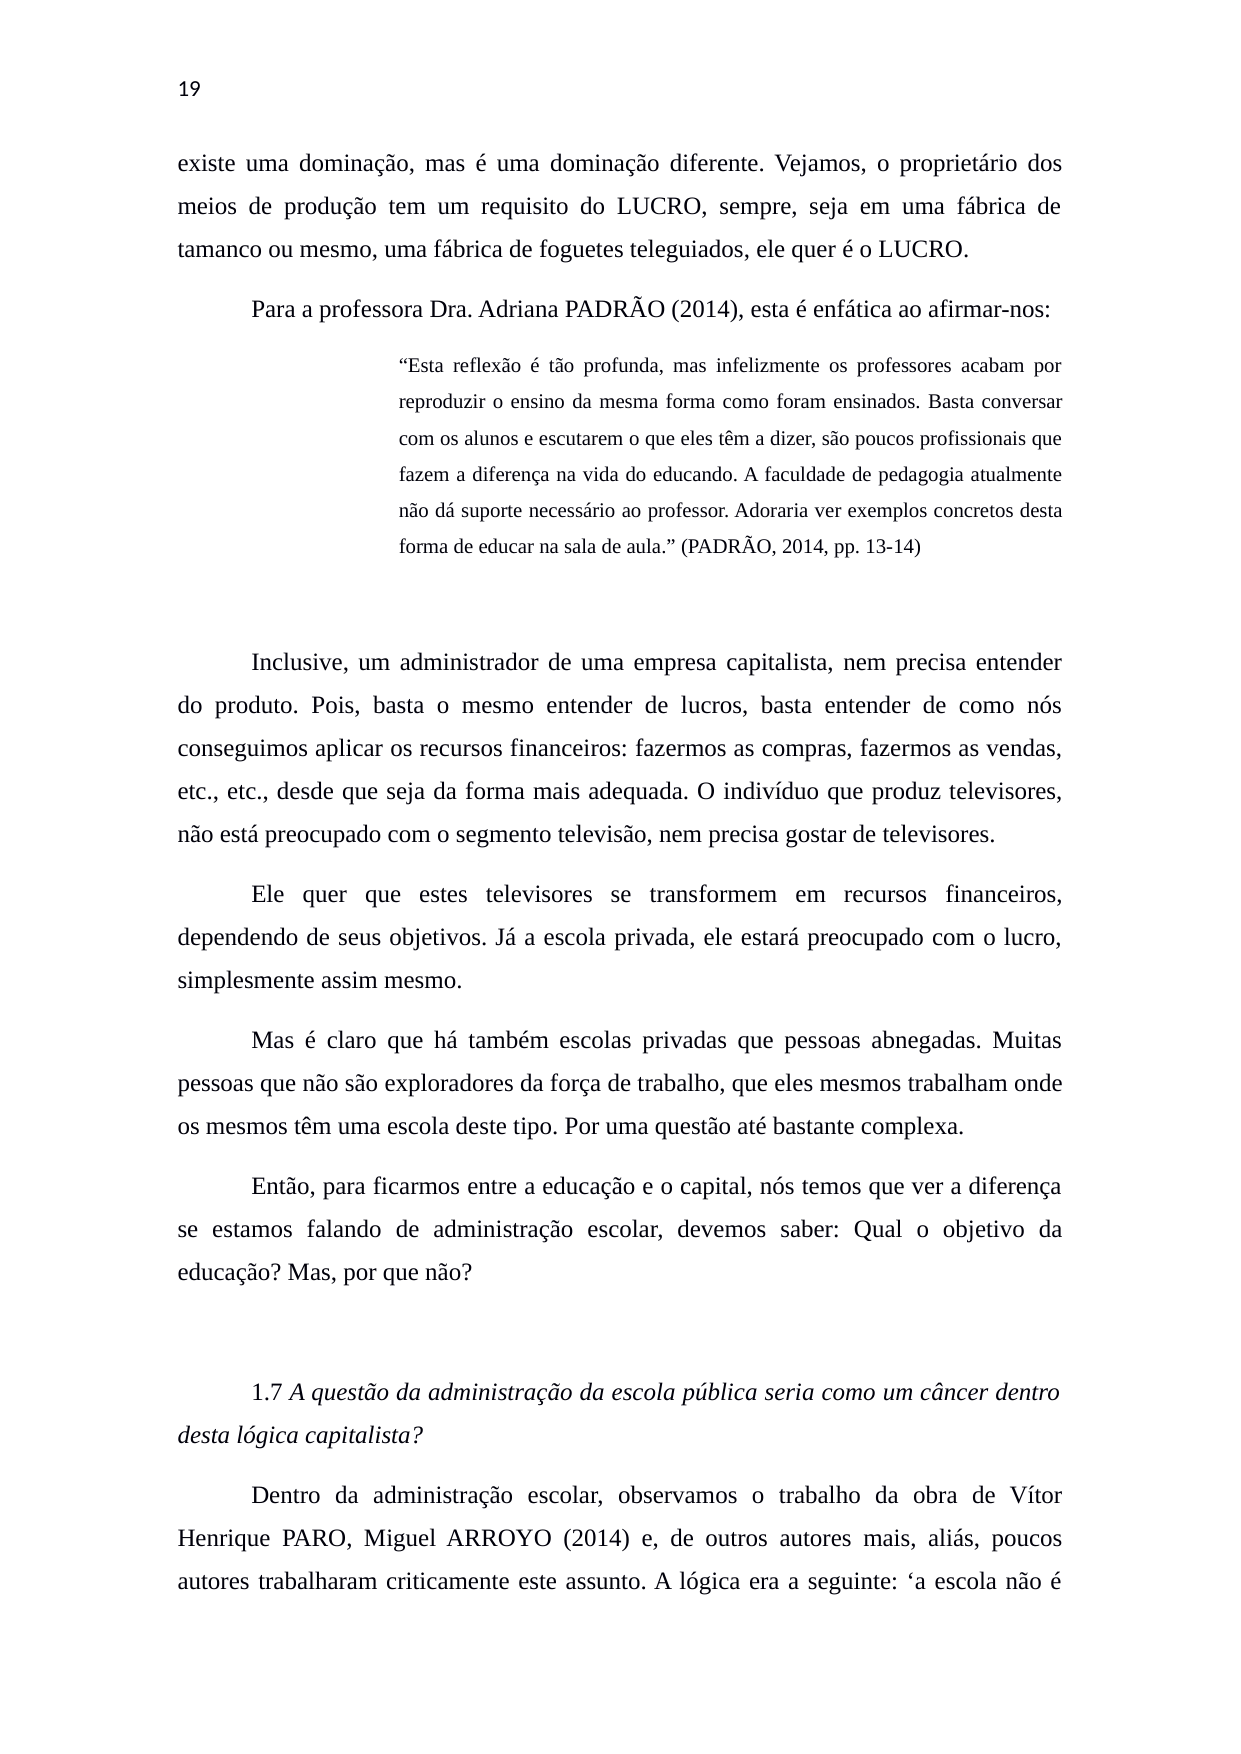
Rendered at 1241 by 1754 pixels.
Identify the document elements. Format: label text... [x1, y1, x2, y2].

text “Esta reflexão é tão profunda, mas infelizmente os professores acabam por reproduzir o ensino da mesma forma como foram ensinados. Basta conversar com os alunos e escutarem o que eles têm a dizer, são poucos profissionais que fazem a diferença na vida do educando. A faculdade de pedagogia atualmente não dá suporte necessário ao professor. Adoraria ver exemplos concretos desta forma de educar na sala de aula.” ﻿(PADRÃO, 2014, pp. 13-14) [398, 353, 1063, 558]
text existe uma dominação, mas é uma dominação diferente. Vejamos, o proprietário dos meios de produção tem um requisito do LUCRO, sempre, seja em uma fábrica de tamanco ou mesmo, uma fábrica de foguetes teleguiados, ele quer é o LUCRO. [177, 148, 1063, 263]
text Inclusive, um administrador de uma empresa capitalista, nem precisa entender do produto. Pois, basta o mesmo entender de lucros, basta entender de como nós conseguimos aplicar os recursos financeiros: fazermos as compras, fazermos as vendas, etc., etc., desde que seja da forma mais adequada. O indivíduo que produz televisores, não está preocupado com o segmento televisão, nem precisa gostar de televisores. [177, 647, 1063, 848]
text 1.7 A questão da administração da escola pública seria como um câncer dentro desta lógica capitalista? [177, 1377, 1063, 1449]
text Ele quer que estes televisores se transformem em recursos financeiros, dependendo de seus objetivos. Já a escola privada, ele estará preocupado com o lucro, simplesmente assim mesmo. [177, 879, 1063, 994]
text Dentro da administração escolar, observamos o trabalho da obra de Vítor Henrique PARO, Miguel ARROYO (2014) e, de outros autores mais, aliás, poucos autores trabalharam criticamente este assunto. A lógica era a seguinte: ‘a escola não é [177, 1480, 1063, 1595]
text Mas é claro que há também escolas privadas que pessoas abnegadas. Muitas pessoas que não são exploradores da força de trabalho, que eles mesmos trabalham onde os mesmos têm uma escola deste tipo. Por uma questão até bastante complexa. [177, 1025, 1063, 1140]
text Então, para ficarmos entre a educação e o capital, nós temos que ver a diferença se estamos falando de administração escolar, devemos saber: Qual o objetivo da educação? Mas, por que não? [177, 1171, 1063, 1286]
text Para a professora Dra. Adriana PADRÃO (2014), esta é enfática ao afirmar-nos: [177, 294, 1063, 322]
